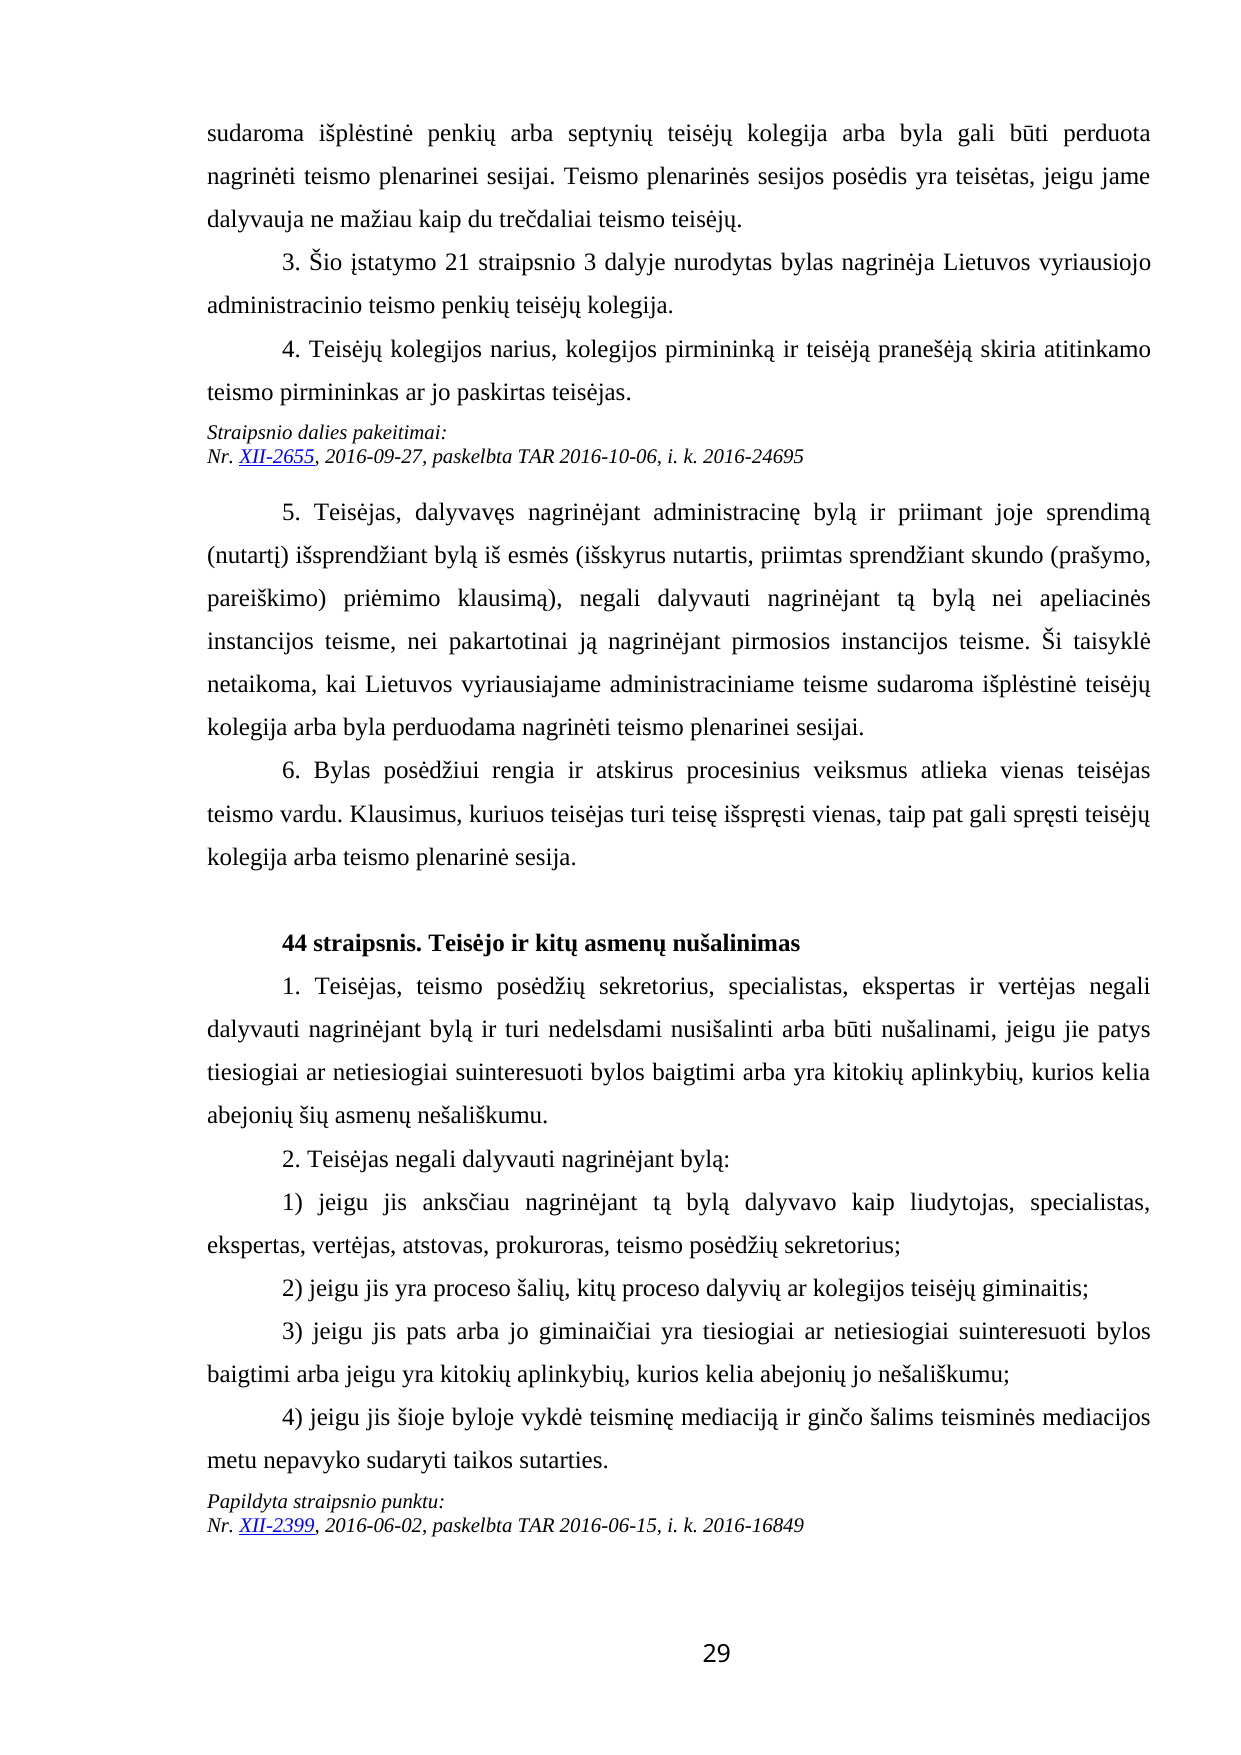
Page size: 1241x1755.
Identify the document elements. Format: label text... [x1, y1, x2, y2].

text Nr. XII-2399, 2016-06-02, paskelbta TAR 2016-06-15, i. k. 2016-16849 [207, 1513, 1152, 1537]
text sudaroma išplėstinė penkių arba septynių teisėjų kolegija arba byla gali būti perduota nagrinėti teismo plenarinei sesijai. Teismo plenarinės sesijos posėdis yra teisėtas, jeigu jame dalyvauja ne mažiau kaip du trečdaliai teismo teisėjų. [207, 118, 1152, 233]
text 3. Šio įstatymo 21 straipsnio 3 dalyje nurodytas bylas nagrinėja Lietuvos vyriausiojo administracinio teismo penkių teisėjų kolegija. [207, 247, 1152, 319]
text 4. Teisėjų kolegijos narius, kolegijos pirmininką ir teisėją pranešėją skiria atitinkamo teismo pirmininkas ar jo paskirtas teisėjas. [207, 334, 1152, 406]
text 5. Teisėjas, dalyvavęs nagrinėjant administracinę bylą ir priimant joje sprendimą (nutartį) išsprendžiant bylą iš esmės (išskyrus nutartis, priimtas sprendžiant skundo (prašymo, pareiškimo) priėmimo klausimą), negali dalyvauti nagrinėjant tą bylą nei apeliacinės instancijos teisme, nei pakartotinai ją nagrinėjant pirmosios instancijos teisme. Ši taisyklė netaikoma, kai Lietuvos vyriausiajame administraciniame teisme sudaroma išplėstinė teisėjų kolegija arba byla perduodama nagrinėti teismo plenarinei sesijai. [207, 497, 1152, 741]
text Straipsnio dalies pakeitimai: [207, 420, 1152, 444]
text 2) jeigu jis yra proceso šalių, kitų proceso dalyvių ar kolegijos teisėjų giminaitis; [207, 1273, 1152, 1302]
text 2. Teisėjas negali dalyvauti nagrinėjant bylą: [207, 1144, 1152, 1172]
text Papildyta straipsnio punktu: [207, 1489, 1152, 1513]
text Nr. XII-2655, 2016-09-27, paskelbta TAR 2016-10-06, i. k. 2016-24695 [207, 444, 1152, 468]
text 6. Bylas posėdžiui rengia ir atskirus procesinius veiksmus atlieka vienas teisėjas teismo vardu. Klausimus, kuriuos teisėjas turi teisę išspręsti vienas, taip pat gali spręsti teisėjų kolegija arba teismo plenarinė sesija. [207, 756, 1152, 871]
text 3) jeigu jis pats arba jo giminaičiai yra tiesiogiai ar netiesiogiai suinteresuoti bylos baigtimi arba jeigu yra kitokių aplinkybių, kurios kelia abejonių jo nešališkumu; [207, 1316, 1152, 1388]
text 44 straipsnis. Teisėjo ir kitų asmenų nušalinimas [207, 928, 1152, 957]
text 1) jeigu jis anksčiau nagrinėjant tą bylą dalyvavo kaip liudytojas, specialistas, ekspertas, vertėjas, atstovas, prokuroras, teismo posėdžių sekretorius; [207, 1187, 1152, 1259]
text 4) jeigu jis šioje byloje vykdė teisminę mediaciją ir ginčo šalims teisminės mediacijos metu nepavyko sudaryti taikos sutarties. [207, 1402, 1152, 1474]
text 1. Teisėjas, teismo posėdžių sekretorius, specialistas, ekspertas ir vertėjas negali dalyvauti nagrinėjant bylą ir turi nedelsdami nusišalinti arba būti nušalinami, jeigu jie patys tiesiogiai ar netiesiogiai suinteresuoti bylos baigtimi arba yra kitokių aplinkybių, kurios kelia abejonių šių asmenų nešališkumu. [207, 971, 1152, 1129]
